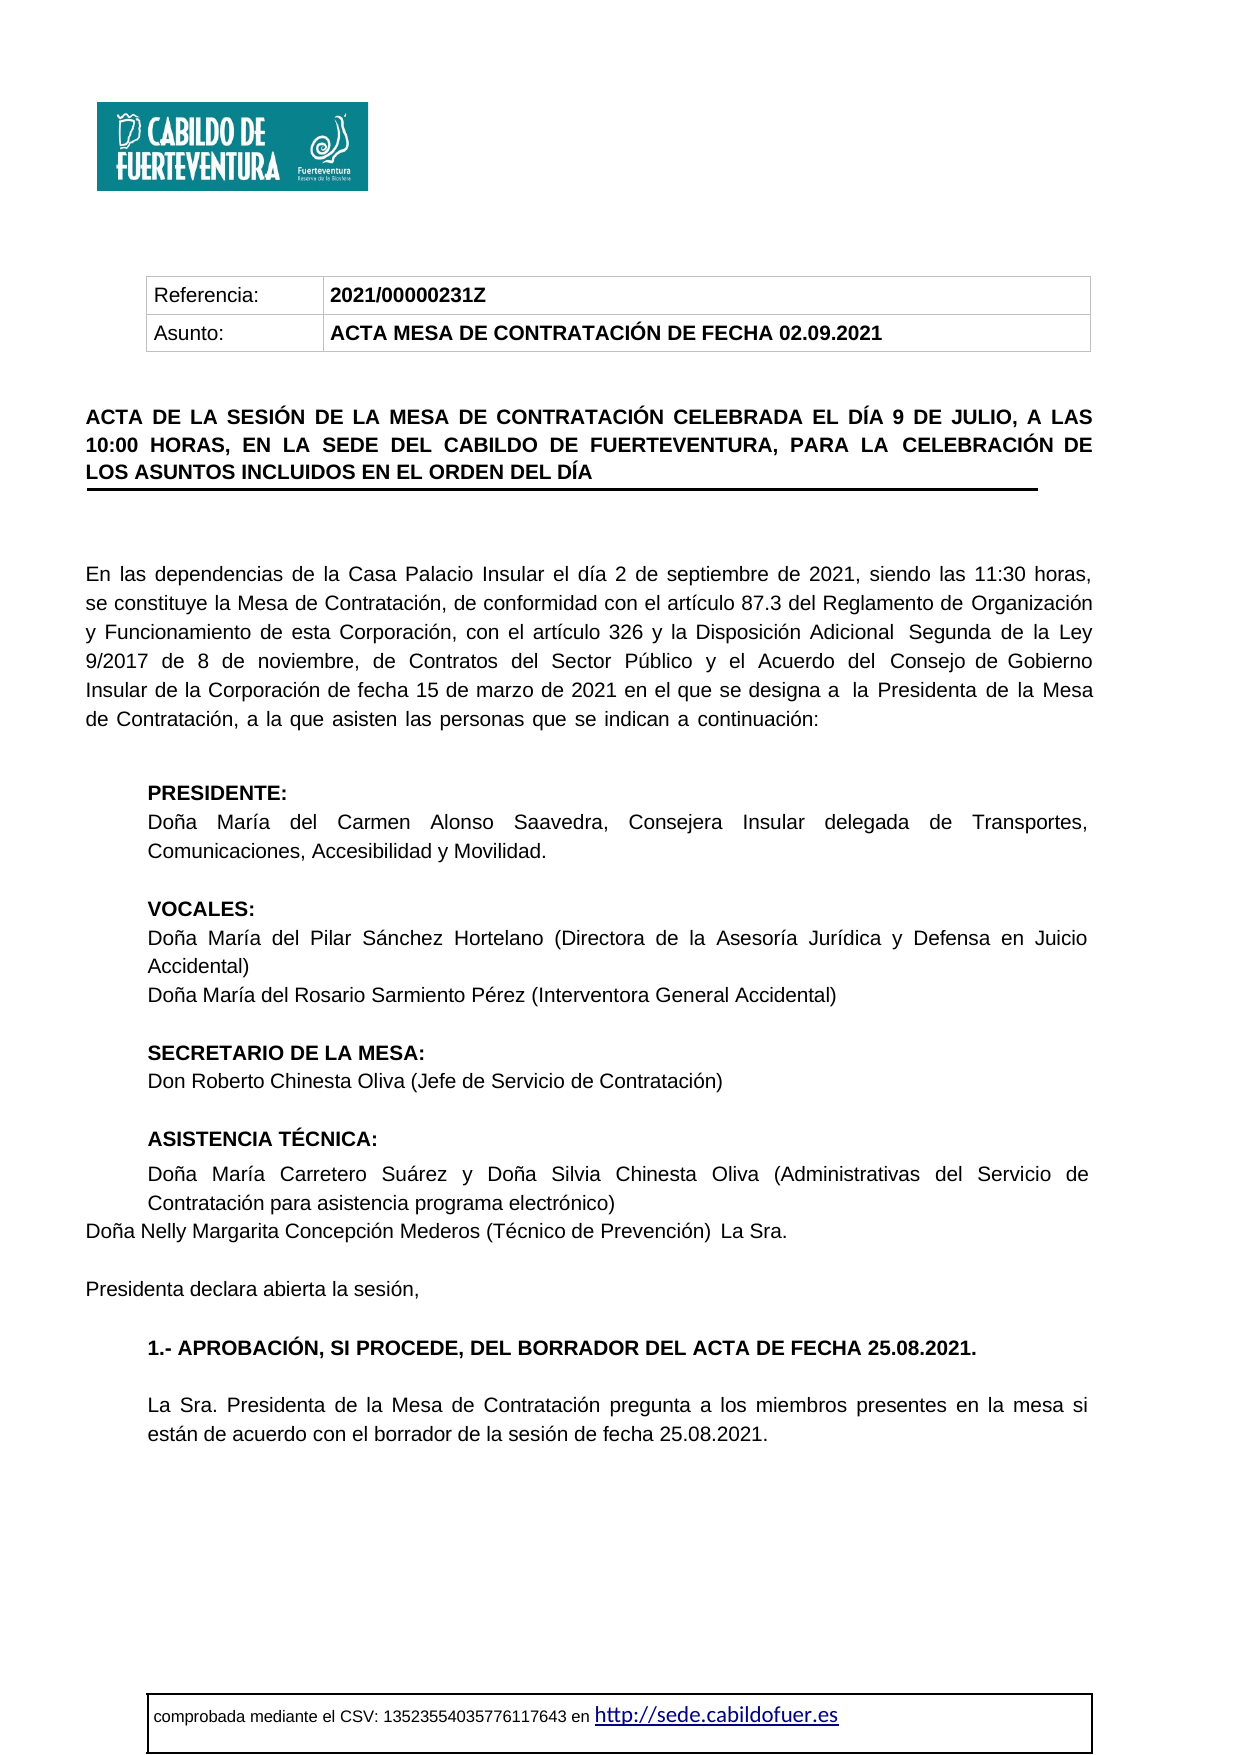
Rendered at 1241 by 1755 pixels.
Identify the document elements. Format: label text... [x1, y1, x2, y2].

table_header Referencia: [147, 277, 323, 313]
text Doña María del Pilar Sánchez Hortelano (Directora de la Asesoría Jurídica y Defensa en Juicio Accidental) [147, 925, 1109, 978]
text Doña Nelly Margarita Concepción Mederos (Técnico de Prevención) La Sra. Presidenta declara abierta la sesión, [85, 1219, 794, 1301]
text Doña María del Rosario Sarmiento Pérez (Interventora General Accidental) [147, 983, 1109, 1007]
text Don Roberto Chinesta Oliva (Jefe de Servicio de Contratación) [147, 1069, 1109, 1093]
subtitle ACTA DE LA SESIÓN DE LA MESA DE CONTRATACIÓN CELEBRADA EL DÍA 9 DE JULIO, A LAS 10:00 HORAS, EN LA SEDE DEL CABILDO DE FUERTEVENTURA, PARA LA CELEBRACIÓN DE LOS ASUNTOS INCLUIDOS EN EL ORDEN DEL DÍA [85, 405, 1093, 484]
subtitle PRESIDENTE: [147, 781, 1109, 805]
subtitle ASISTENCIA TÉCNICA: [147, 1127, 1109, 1151]
text Doña María Carretero Suárez y Doña Silvia Chinesta Oliva (Administrativas del Servicio de Contratación para asistencia programa electrónico) [147, 1161, 1109, 1214]
table_cell ACTA MESA DE CONTRATACIÓN DE FECHA 02.09.2021 [324, 315, 1090, 351]
table_header 2021/00000231Z [324, 277, 1090, 313]
text Doña María del Carmen Alonso Saavedra, Consejera Insular delegada de Transportes, Comunicaciones, Accesibilidad y Movilidad. [147, 810, 1109, 863]
text La Sra. Presidenta de la Mesa de Contratación pregunta a los miembros presentes en la mesa si están de acuerdo con el borrador de la sesión de fecha 25.08.2021. [147, 1393, 1109, 1446]
table_cell Asunto: [147, 315, 323, 351]
text En las dependencias de la Casa Palacio Insular el día 2 de septiembre de 2021, siendo las 11:30 horas, se constituye la Mesa de Contratación, de conformidad con el artículo 87.3 del Reglamento de Organización y Funcionamiento de esta Corporación, con el artículo 326 y la Disposición Adicional Segunda de la Ley 9/2017 de 8 de noviembre, de Contratos del Sector Público y el Acuerdo del Consejo de Gobierno Insular de la Corporación de fecha 15 de marzo de 2021 en el que se designa a la Presidenta de la Mesa de Contratación, a la que asisten las personas que se indican a continuación: [85, 562, 1093, 731]
subtitle VOCALES: [147, 897, 1109, 921]
subtitle SECRETARIO DE LA MESA: [147, 1041, 1109, 1064]
subtitle 1.- APROBACIÓN, SI PROCEDE, DEL BORRADOR DEL ACTA DE FECHA 25.08.2021. [147, 1335, 1109, 1359]
